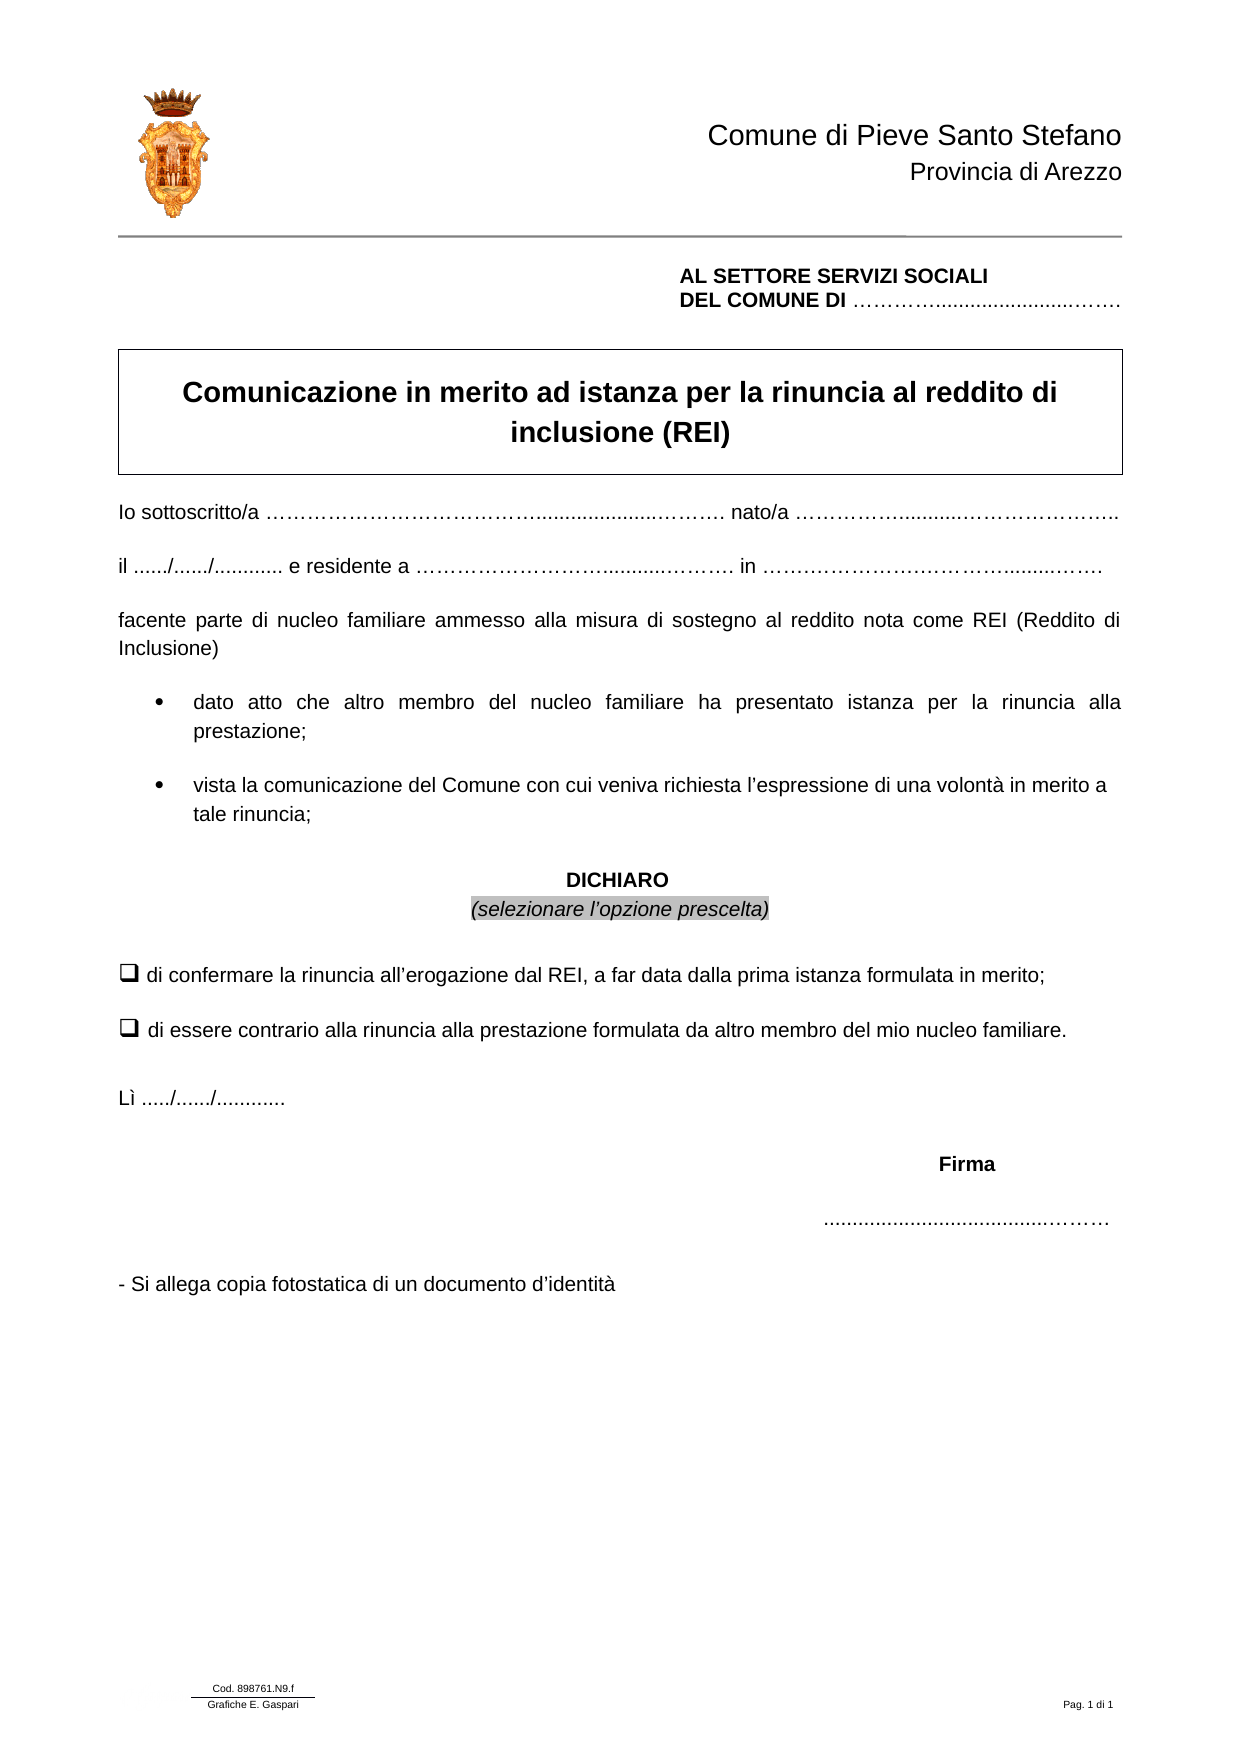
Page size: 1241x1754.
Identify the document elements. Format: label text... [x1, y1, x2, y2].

text Comune di Pieve Santo Stefano [224, 118, 1122, 152]
table_header Comunicazione in merito ad istanza per la rinuncia al reddito di inclusione (REI) [119, 350, 1122, 474]
list dato atto che altro membro del nucleo familiare ha presentato istanza per la rinuncia alla prestazione; [156, 690, 1122, 743]
text AL SETTORE SERVIZI SOCIALI DEL COMUNE DI …………........................……. [679, 264, 1122, 312]
text facente parte di nucleo familiare ammesso alla misura di sostegno al reddito nota come REI (Reddito di Inclusione) [118, 607, 1122, 660]
text Io sottoscritto/a ………………………………….....................………. nato/a ……………...........………………….. [118, 500, 1122, 524]
text - Si allega copia fotostatica di un documento d’identità [118, 1272, 1122, 1296]
text il ....../....../............ e residente a ………………………...........………. in …….…………….………….........……. [118, 554, 1122, 578]
picture [122, 87, 224, 219]
text Provincia di Arezzo [224, 157, 1122, 185]
text Firma [812, 1152, 1122, 1176]
text Lì ...../....../............ [118, 1086, 1122, 1110]
text  di confermare la rinuncia all’erogazione dal REI, a far data dalla prima istanza formulata in merito; [118, 963, 1122, 988]
text  di essere contrario alla rinuncia alla prestazione formulata da altro membro del mio nucleo familiare. [118, 1018, 1122, 1043]
text .......................................……… [812, 1206, 1122, 1230]
text DICHIARO (selezionare l’opzione prescelta) [118, 868, 1122, 920]
list vista la comunicazione del Comune con cui veniva richiesta l’espressione di una volontà in merito a tale rinuncia; [156, 772, 1122, 825]
